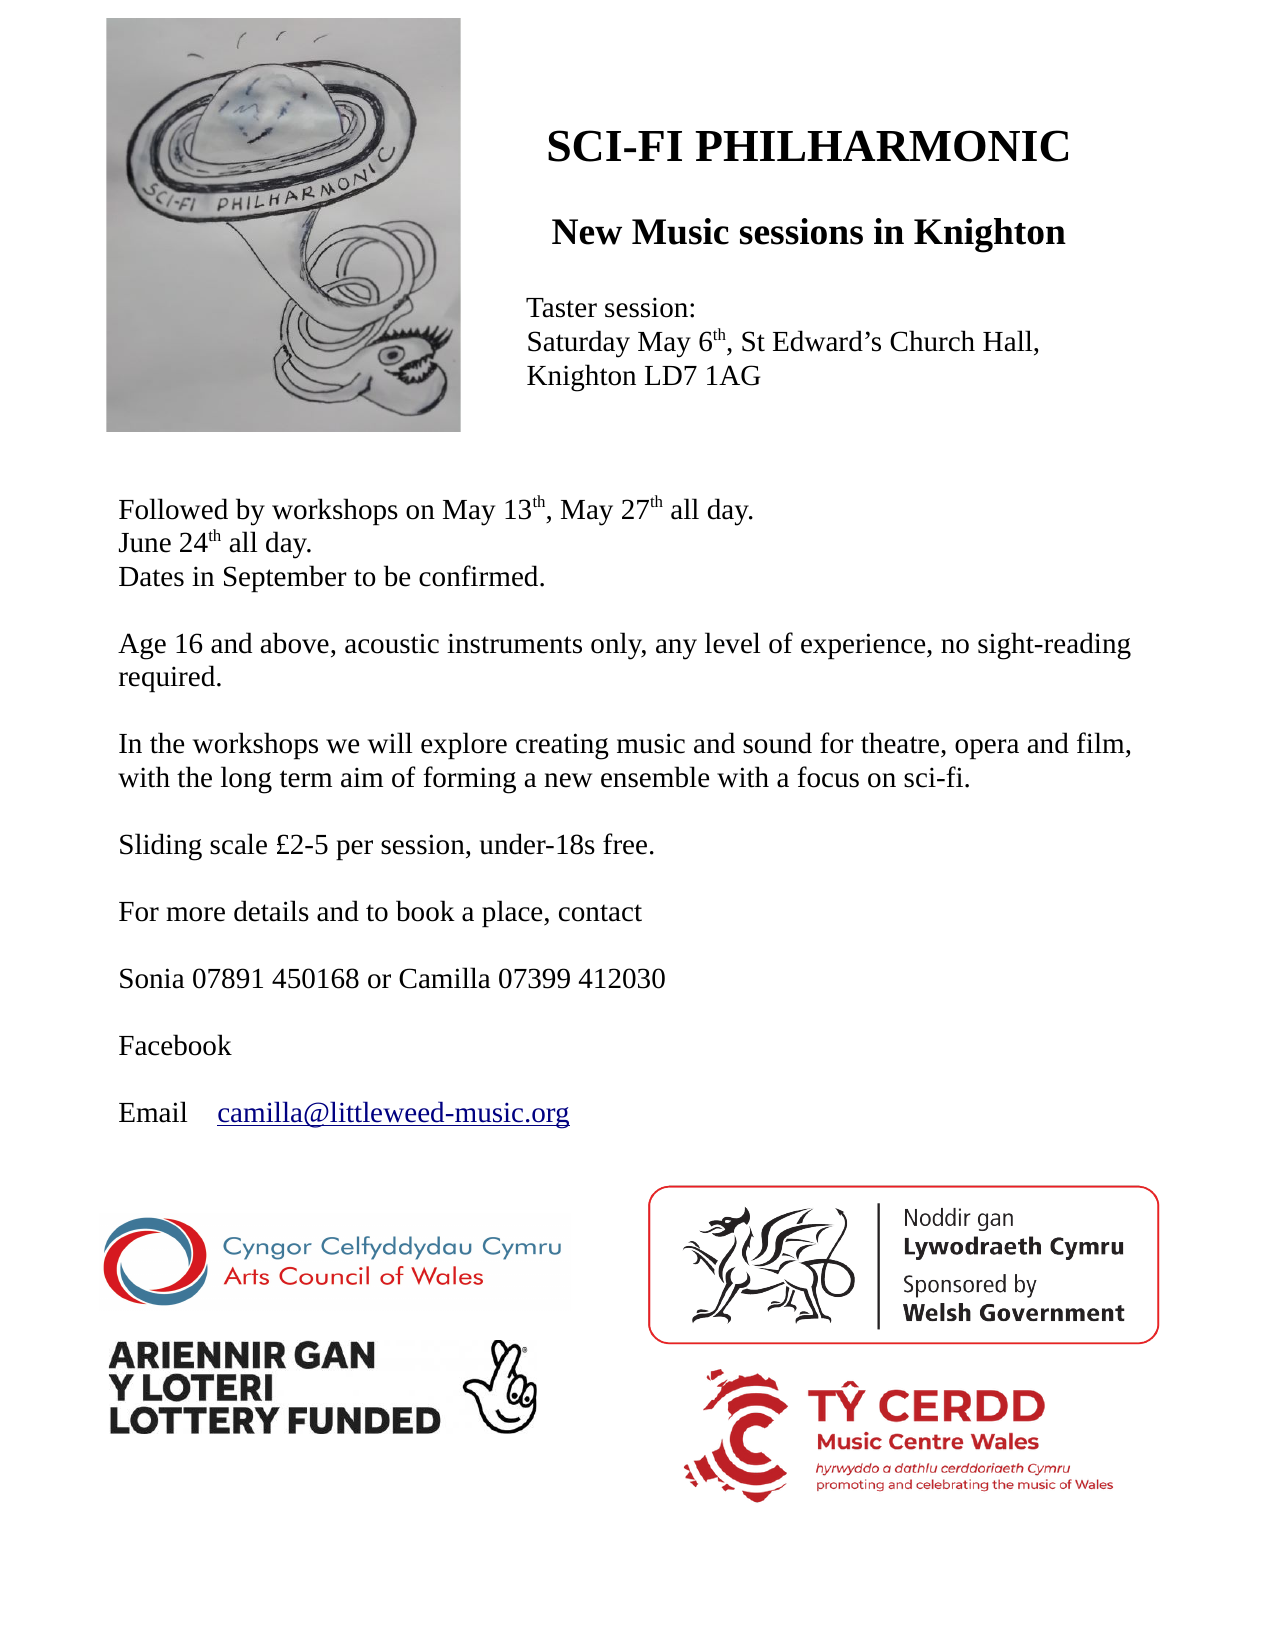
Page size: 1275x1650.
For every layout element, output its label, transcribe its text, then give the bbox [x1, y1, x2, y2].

text Sonia 07891 450168 or Camilla 07399 412030 [118, 961, 1157, 995]
text Dates in September to be confirmed. [118, 559, 1157, 592]
text Saturday May 6th, St Edward’s Church Hall, [461, 324, 1157, 358]
text Age 16 and above, acoustic instruments only, any level of experience, no sight-reading required. [118, 626, 1157, 693]
picture [108, 1340, 537, 1434]
text In the workshops we will explore creating music and sound for theatre, opera and film, with the long term aim of forming a new ensemble with a focus on sci-fi. [118, 727, 1157, 794]
text Email camilla@littleweed-music.org [118, 1096, 1157, 1129]
text SCI-FI PHILHARMONIC [461, 118, 1157, 171]
text For more details and to book a place, contact [118, 894, 1157, 928]
text New Music sessions in Knighton [461, 209, 1157, 252]
text Facebook [118, 1028, 1157, 1062]
picture [106, 18, 461, 432]
text Knighton LD7 1AG [461, 358, 1157, 391]
text Followed by workshops on May 13th, May 27th all day. [118, 492, 1157, 525]
picture [638, 1176, 1170, 1517]
text June 24th all day. [118, 525, 1157, 559]
text Taster session: [461, 291, 1157, 324]
picture [98, 1213, 572, 1311]
text Sliding scale £2-5 per session, under-18s free. [118, 827, 1157, 861]
